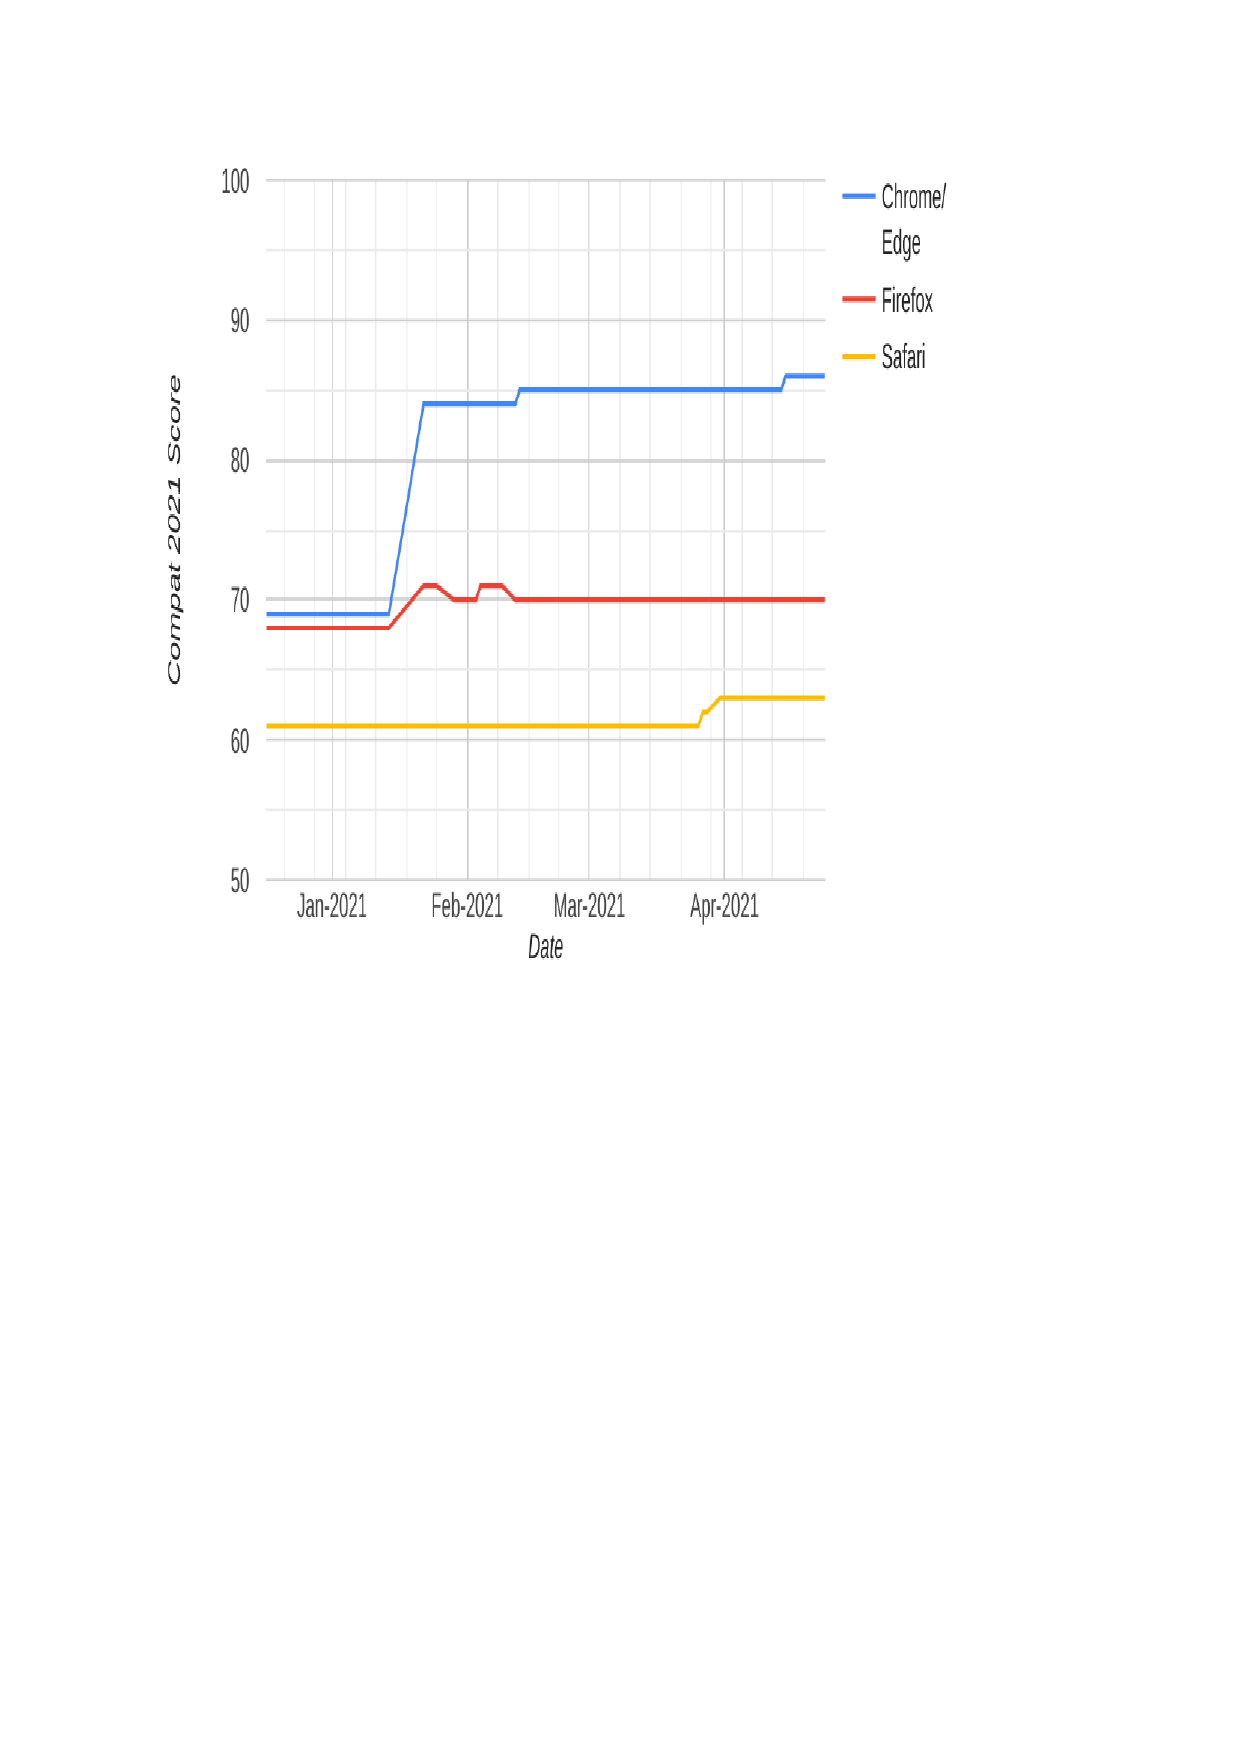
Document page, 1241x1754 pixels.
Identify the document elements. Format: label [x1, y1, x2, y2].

picture [118, 118, 997, 1012]
